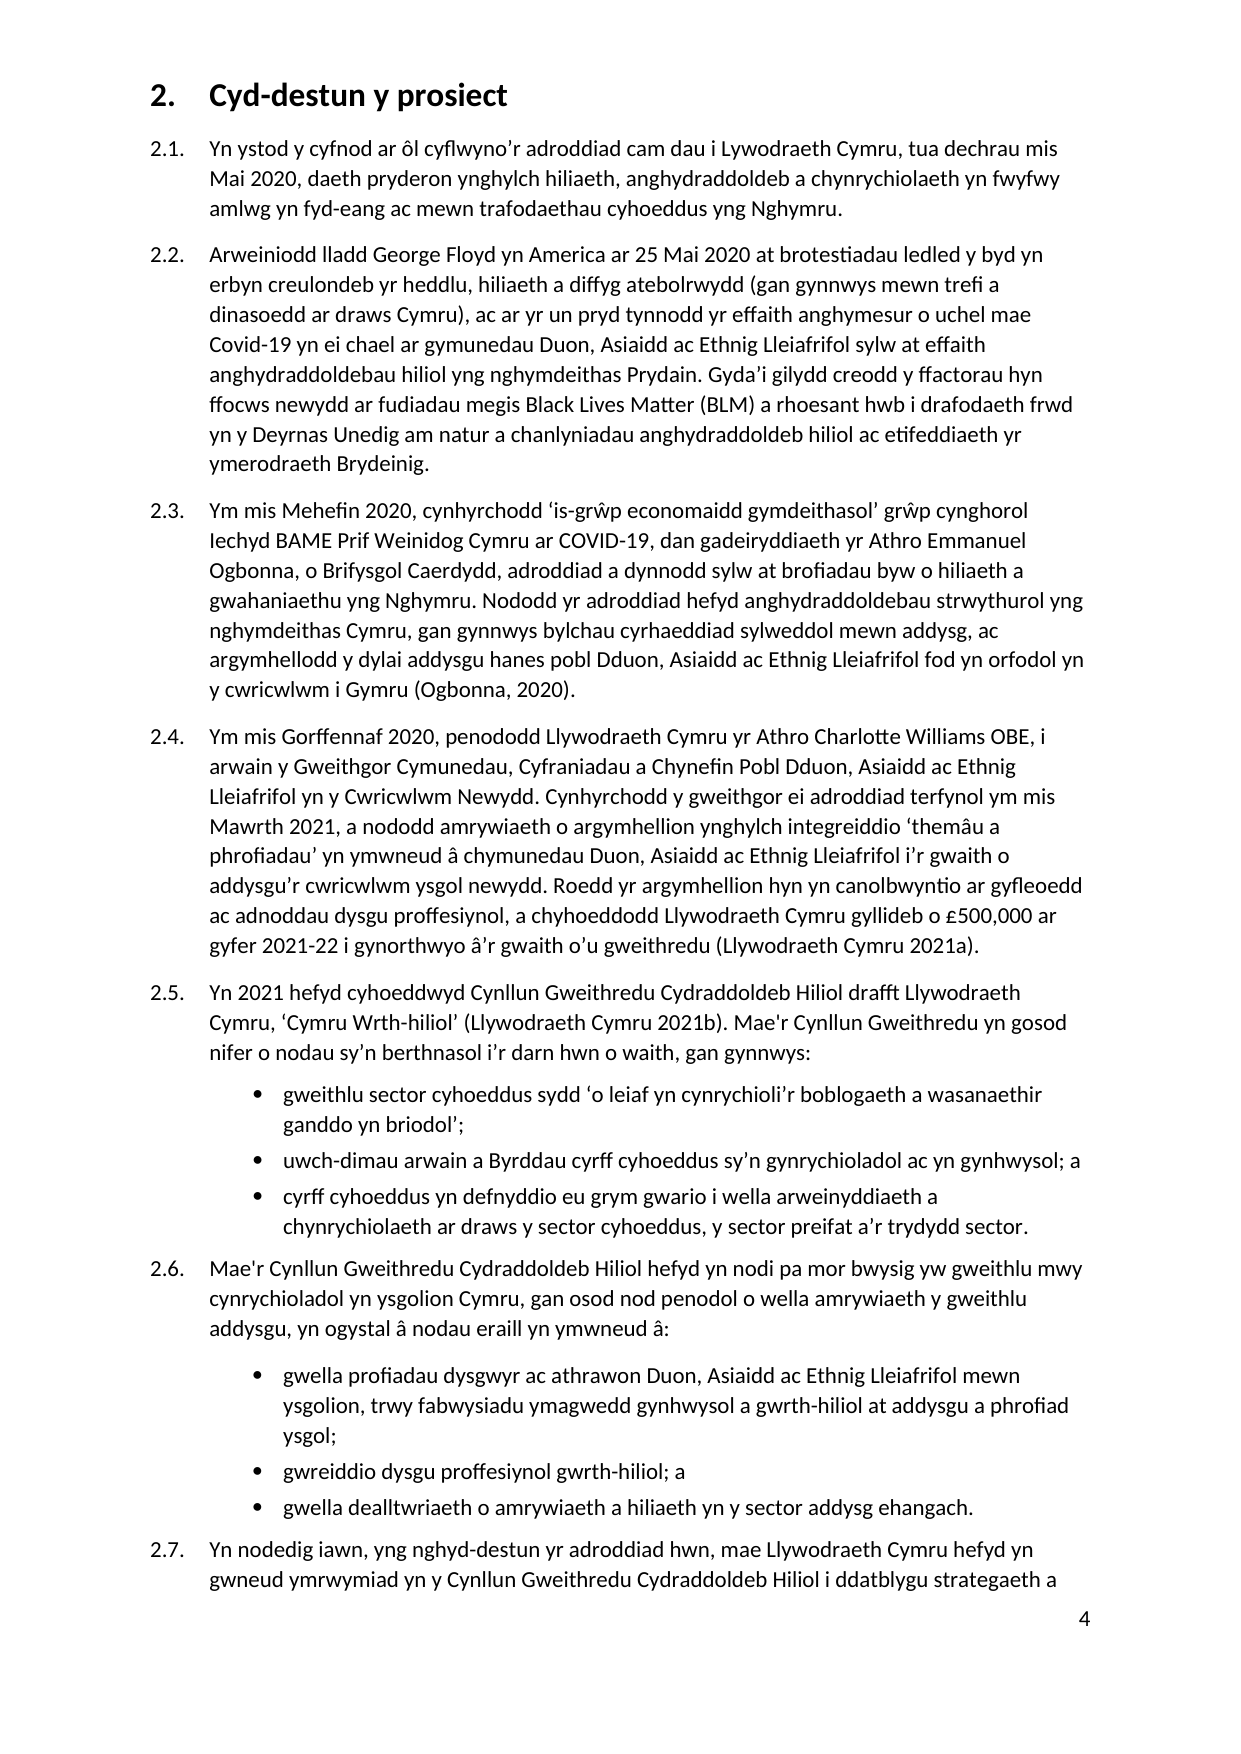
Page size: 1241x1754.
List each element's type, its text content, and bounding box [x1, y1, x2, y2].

list Mae'r Cynllun Gweithredu Cydraddoldeb Hiliol hefyd yn nodi pa mor bwysig yw gweithlu mwy cynrychioladol yn ysgolion Cymru, gan osod nod penodol o wella amrywiaeth y gweithlu addysgu, yn ogystal â nodau eraill yn ymwneud â: [150, 1254, 1090, 1342]
list Ym mis Gorffennaf 2020, penododd Llywodraeth Cymru yr Athro Charlotte Williams OBE, i arwain y Gweithgor Cymunedau, Cyfraniadau a Chynefin Pobl Dduon, Asiaidd ac Ethnig Lleiafrifol yn y Cwricwlwm Newydd. Cynhyrchodd y gweithgor ei adroddiad terfynol ym mis Mawrth 2021, a nododd amrywiaeth o argymhellion ynghylch integreiddio ‘themâu a phrofiadau’ yn ymwneud â chymunedau Duon, Asiaidd ac Ethnig Lleiafrifol i’r gwaith o addysgu’r cwricwlwm ysgol newydd. Roedd yr argymhellion hyn yn canolbwyntio ar gyfleoedd ac adnoddau dysgu proffesiynol, a chyhoeddodd Llywodraeth Cymru gyllideb o £500,000 ar gyfer 2021-22 i gynorthwyo â’r gwaith o’u gweithredu (Llywodraeth Cymru 2021a). [150, 722, 1090, 959]
list Cyd-destun y prosiect [150, 74, 1090, 114]
list gwreiddio dysgu proffesiynol gwrth-hiliol; a [253, 1457, 1090, 1485]
list gwella profiadau dysgwyr ac athrawon Duon, Asiaidd ac Ethnig Lleiafrifol mewn ysgolion, trwy fabwysiadu ymagwedd gynhwysol a gwrth-hiliol at addysgu a phrofiad ysgol; [253, 1361, 1090, 1449]
list gweithlu sector cyhoeddus sydd ‘o leiaf yn cynrychioli’r boblogaeth a wasanaethir ganddo yn briodol’; [253, 1080, 1090, 1138]
list Yn 2021 hefyd cyhoeddwyd Cynllun Gweithredu Cydraddoldeb Hiliol drafft Llywodraeth Cymru, ‘Cymru Wrth-hiliol’ (Llywodraeth Cymru 2021b). Mae'r Cynllun Gweithredu yn gosod nifer o nodau sy’n berthnasol i’r darn hwn o waith, gan gynnwys: [150, 978, 1090, 1066]
list Yn nodedig iawn, yng nghyd-destun yr adroddiad hwn, mae Llywodraeth Cymru hefyd yn gwneud ymrwymiad yn y Cynllun Gweithredu Cydraddoldeb Hiliol i ddatblygu strategaeth a [150, 1535, 1090, 1593]
list cyrff cyhoeddus yn defnyddio eu grym gwario i wella arweinyddiaeth a chynrychiolaeth ar draws y sector cyhoeddus, y sector preifat a’r trydydd sector. [253, 1182, 1090, 1240]
list Arweiniodd lladd George Floyd yn America ar 25 Mai 2020 at brotestiadau ledled y byd yn erbyn creulondeb yr heddlu, hiliaeth a diffyg atebolrwydd (gan gynnwys mewn trefi a dinasoedd ar draws Cymru), ac ar yr un pryd tynnodd yr effaith anghymesur o uchel mae Covid-19 yn ei chael ar gymunedau Duon, Asiaidd ac Ethnig Lleiafrifol sylw at effaith anghydraddoldebau hiliol yng nghymdeithas Prydain. Gyda’i gilydd creodd y ffactorau hyn ffocws newydd ar fudiadau megis Black Lives Matter (BLM) a rhoesant hwb i drafodaeth frwd yn y Deyrnas Unedig am natur a chanlyniadau anghydraddoldeb hiliol ac etifeddiaeth yr ymerodraeth Brydeinig. [150, 240, 1090, 478]
list uwch-dimau arwain a Byrddau cyrff cyhoeddus sy’n gynrychioladol ac yn gynhwysol; a [253, 1146, 1090, 1174]
list Yn ystod y cyfnod ar ôl cyflwyno’r adroddiad cam dau i Lywodraeth Cymru, tua dechrau mis Mai 2020, daeth pryderon ynghylch hiliaeth, anghydraddoldeb a chynrychiolaeth yn fwyfwy amlwg yn fyd-eang ac mewn trafodaethau cyhoeddus yng Nghymru. [150, 134, 1090, 222]
list Ym mis Mehefin 2020, cynhyrchodd ‘is-grŵp economaidd gymdeithasol’ grŵp cynghorol Iechyd BAME Prif Weinidog Cymru ar COVID-19, dan gadeiryddiaeth yr Athro Emmanuel Ogbonna, o Brifysgol Caerdydd, adroddiad a dynnodd sylw at brofiadau byw o hiliaeth a gwahaniaethu yng Nghymru. Nododd yr adroddiad hefyd anghydraddoldebau strwythurol yng nghymdeithas Cymru, gan gynnwys bylchau cyrhaeddiad sylweddol mewn addysg, ac argymhellodd y dylai addysgu hanes pobl Dduon, Asiaidd ac Ethnig Lleiafrifol fod yn orfodol yn y cwricwlwm i Gymru (Ogbonna, 2020). [150, 496, 1090, 703]
list gwella dealltwriaeth o amrywiaeth a hiliaeth yn y sector addysg ehangach. [253, 1493, 1090, 1521]
